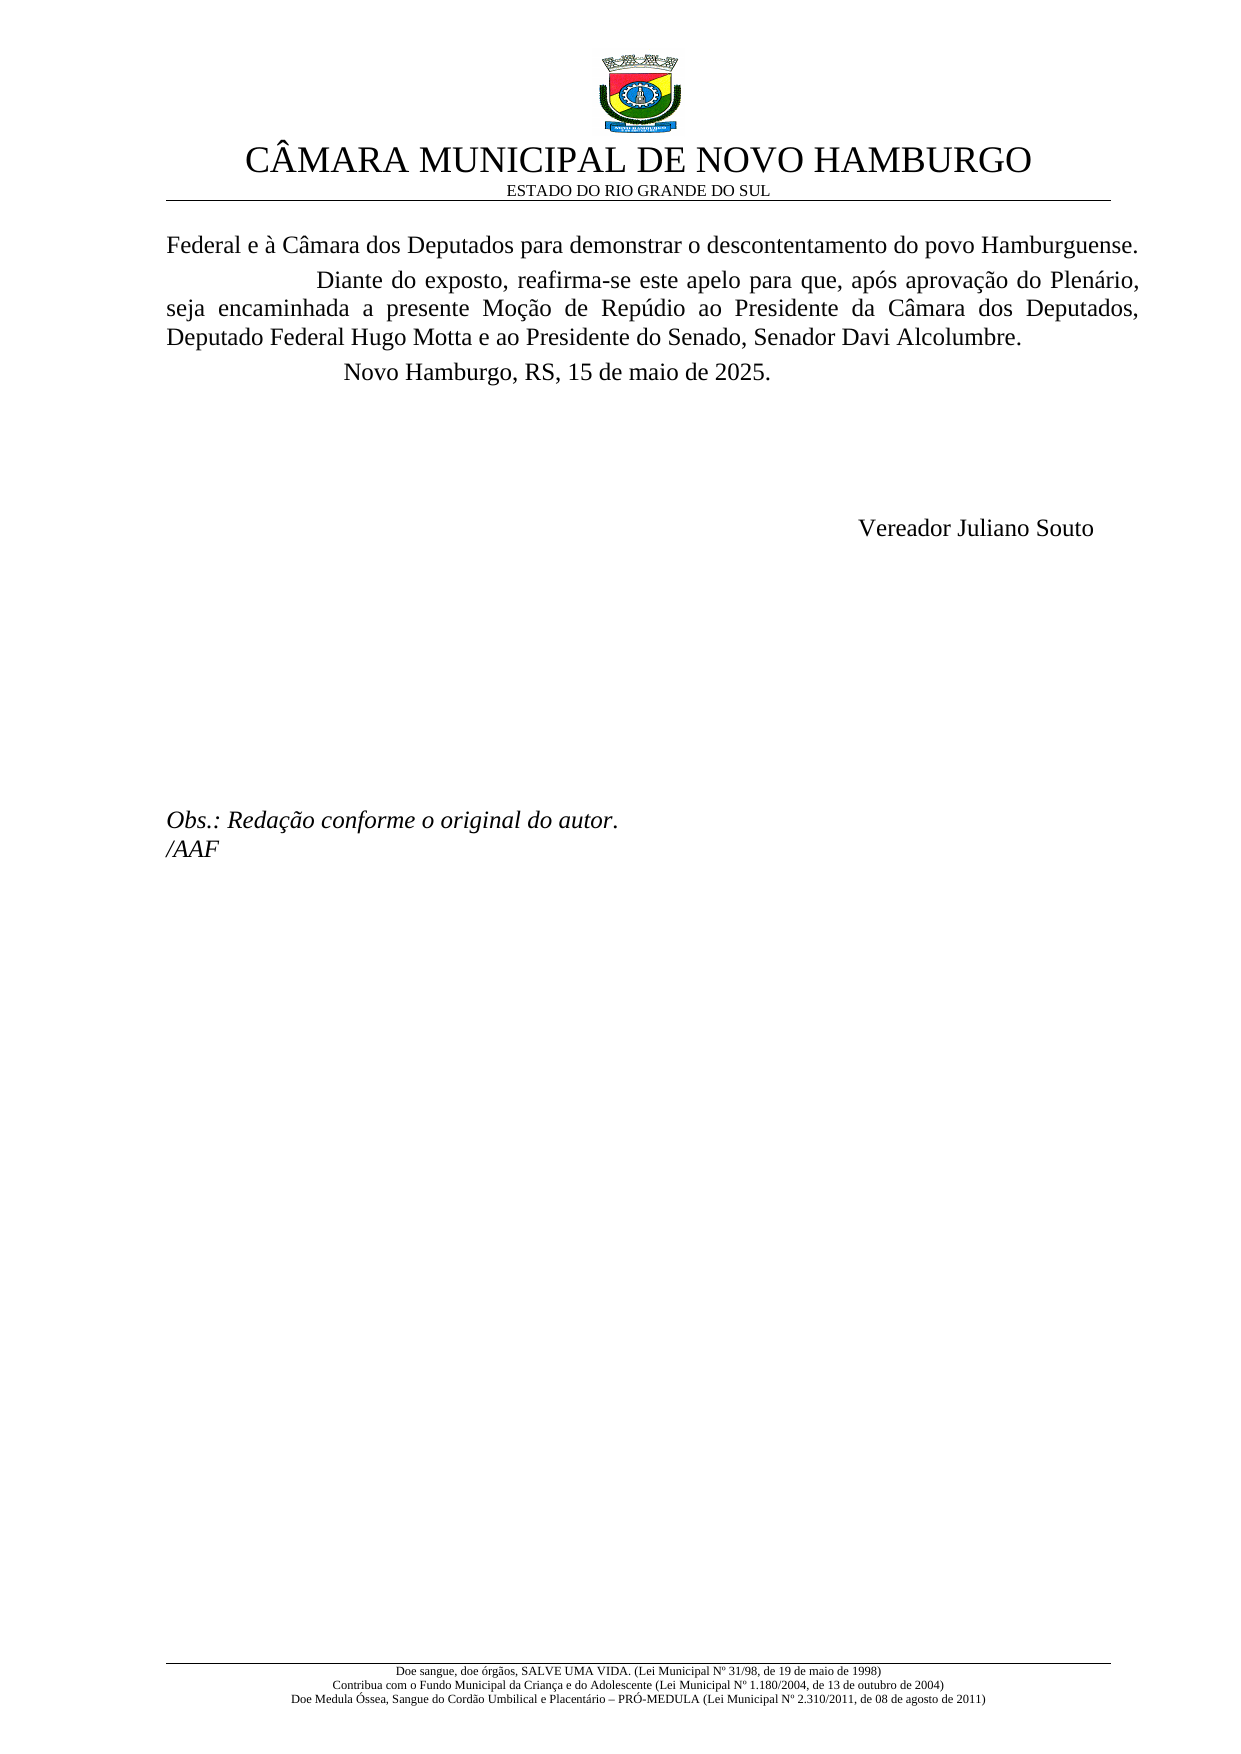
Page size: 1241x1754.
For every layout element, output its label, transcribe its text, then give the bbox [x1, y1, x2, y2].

picture [592, 48, 685, 137]
text Diante do exposto, reafirma-se este apelo para que, após aprovação do Plenário, seja encaminhada a presente Moção de Repúdio ao Presidente da Câmara dos Deputados, Deputado Federal Hugo Motta e ao Presidente do Senado, Senador Davi Alcolumbre. [166, 265, 1140, 351]
text Novo Hamburgo, RS, 15 de maio de 2025. [166, 357, 1111, 386]
text Vereador Juliano Souto [166, 513, 1111, 541]
text Obs.: Redação conforme o original do autor. [166, 806, 1111, 834]
text /AAF [166, 834, 1111, 863]
text Federal e à Câmara dos Deputados para demonstrar o descontentamento do povo Hamburguense. [166, 230, 1140, 259]
